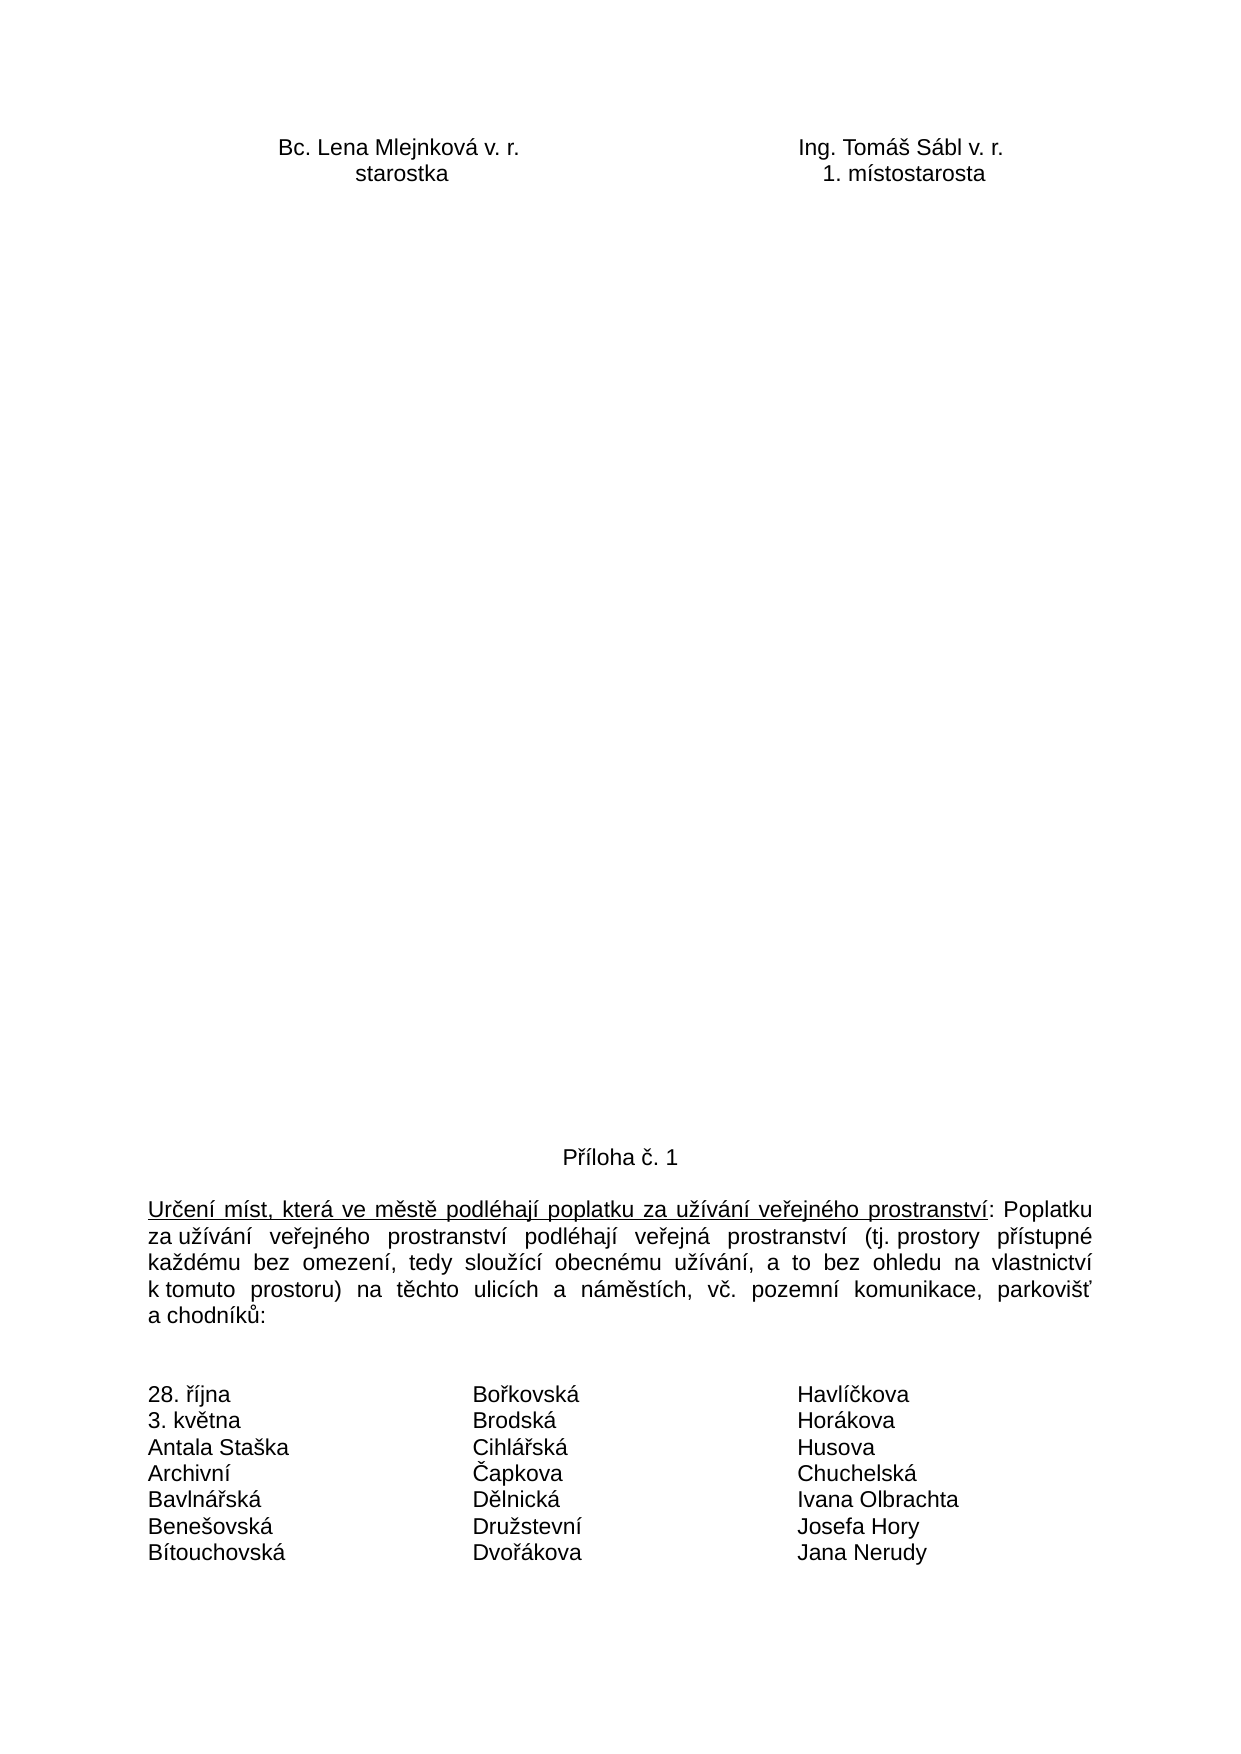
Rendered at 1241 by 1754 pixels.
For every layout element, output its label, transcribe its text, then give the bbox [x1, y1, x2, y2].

text 3. května [148, 1407, 443, 1434]
text Dělnická [472, 1486, 768, 1513]
text Dvořákova [472, 1539, 768, 1565]
text Ivana Olbrachta [797, 1486, 1093, 1513]
text Brodská [472, 1407, 768, 1434]
text Antala Staška [148, 1434, 443, 1460]
text 28. října [148, 1381, 443, 1407]
text Benešovská [148, 1513, 443, 1539]
text Chuchelská [797, 1460, 1093, 1486]
text Archivní [148, 1460, 443, 1486]
text Josefa Hory [797, 1513, 1093, 1539]
text Určení míst, která ve městě podléhají poplatku za užívání veřejného prostranství: Poplatku za užívání veřejného prostranství podléhají veřejná prostranství (tj. prostory přístupné každému bez omezení, tedy sloužící obecnému užívání, a to bez ohledu na vlastnictví k tomuto prostoru) na těchto ulicích a náměstích, vč. pozemní komunikace, parkovišť a chodníků: [148, 1196, 1093, 1328]
text Příloha č. 1 [148, 1144, 1093, 1170]
table_cell [148, 192, 650, 310]
text Bavlnářská [148, 1486, 443, 1513]
text Havlíčkova [797, 1381, 1093, 1407]
table_header Bc. Lena Mlejnková v. r. starostka [148, 74, 650, 192]
table_header Ing. Tomáš Sábl v. r. 1. místostarosta [650, 74, 1152, 192]
text Cihlářská [472, 1434, 768, 1460]
text Bořkovská [472, 1381, 768, 1407]
text Jana Nerudy [797, 1539, 1093, 1565]
table_cell [650, 192, 1152, 310]
text Bítouchovská [148, 1539, 443, 1565]
text Družstevní [472, 1513, 768, 1539]
text Husova [797, 1434, 1093, 1460]
text Horákova [797, 1407, 1093, 1434]
text Čapkova [472, 1460, 768, 1486]
